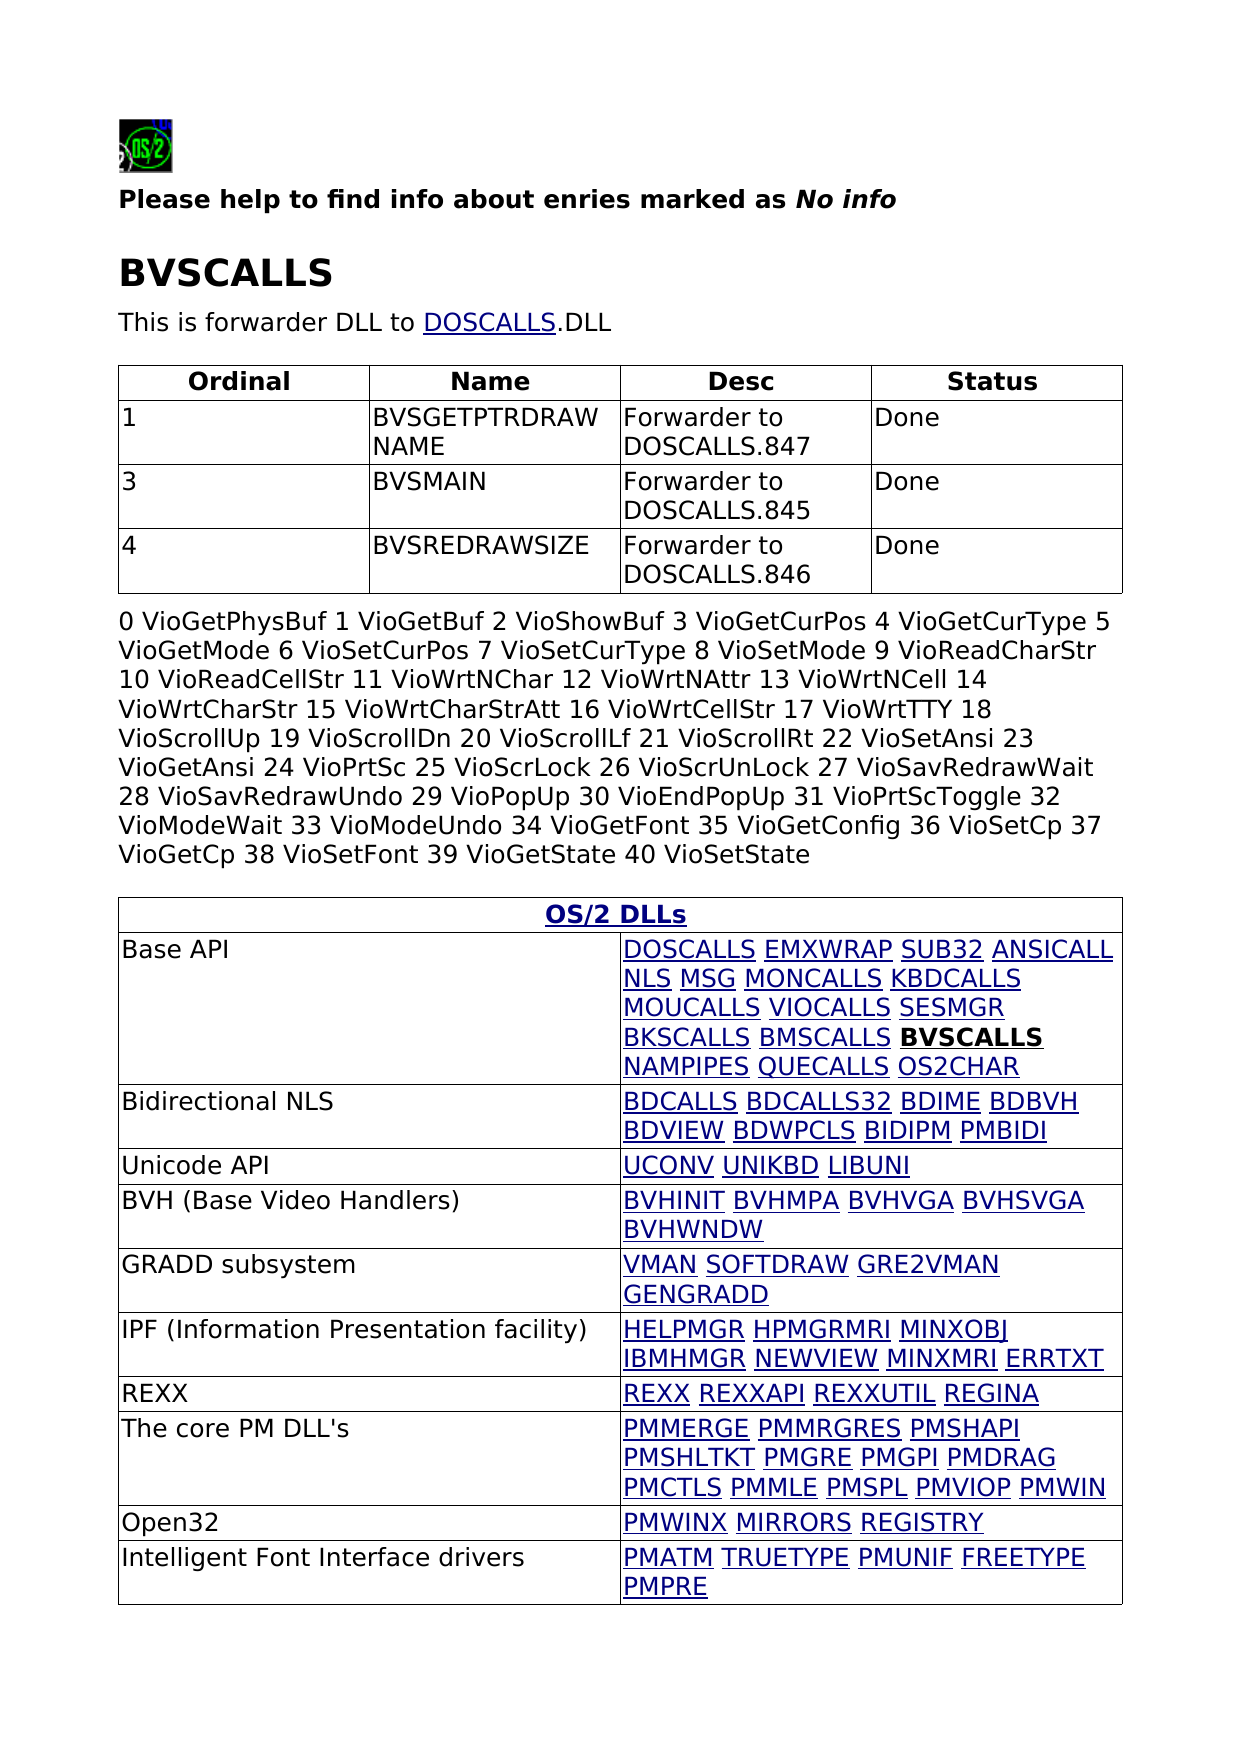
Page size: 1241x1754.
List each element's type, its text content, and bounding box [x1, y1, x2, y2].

table_cell HELPMGR HPMGRMRI MINXOBJ IBMHMGR NEWVIEW MINXMRI ERRTXT [621, 1313, 1122, 1376]
text 0 VioGetPhysBuf 1 VioGetBuf 2 VioShowBuf 3 VioGetCurPos 4 VioGetCurType 5 VioGetMode 6 VioSetCurPos 7 VioSetCurType 8 VioSetMode 9 VioReadCharStr 10 VioReadCellStr 11 VioWrtNChar 12 VioWrtNAttr 13 VioWrtNCell 14 VioWrtCharStr 15 VioWrtCharStrAtt 16 VioWrtCellStr 17 VioWrtTTY 18 VioScrollUp 19 VioScrollDn 20 VioScrollLf 21 VioScrollRt 22 VioSetAnsi 23 VioGetAnsi 24 VioPrtSc 25 VioScrLock 26 VioScrUnLock 27 VioSavRedrawWait 28 VioSavRedrawUndo 29 VioPopUp 30 VioEndPopUp 31 VioPrtScToggle 32 VioModeWait 33 VioModeUndo 34 VioGetFont 35 VioGetConfig 36 VioSetCp 37 VioGetCp 38 VioSetFont 39 VioGetState 40 VioSetState [118, 607, 1122, 870]
table_cell BVSMAIN [370, 465, 620, 528]
table_cell Base API [119, 933, 620, 1084]
table_cell 3 [119, 465, 369, 528]
table_cell The core PM DLL's [119, 1412, 620, 1505]
table_cell 4 [119, 529, 369, 592]
table_cell Forwarder to DOSCALLS.847 [621, 401, 871, 464]
table_cell BVHINIT BVHMPA BVHVGA BVHSVGA BVHWNDW [621, 1185, 1122, 1248]
table_cell 1 [119, 401, 369, 464]
table_cell GRADD subsystem [119, 1249, 620, 1312]
table_cell Forwarder to DOSCALLS.845 [621, 465, 871, 528]
table_cell UCONV UNIKBD LIBUNI [621, 1149, 1122, 1183]
table_cell Open32 [119, 1506, 620, 1540]
table_cell Unicode API [119, 1149, 620, 1183]
text Please help to find info about enries marked as No info [118, 185, 1122, 214]
table_cell Done [872, 401, 1122, 464]
table_header Name [370, 366, 620, 400]
table_cell PMATM TRUETYPE PMUNIF FREETYPE PMPRE [621, 1541, 1122, 1604]
table_header OS/2 DLLs [119, 898, 1122, 932]
table_cell BVSGETPTRDRAWNAME [370, 401, 620, 464]
text This is forwarder DLL to DOSCALLS.DLL [118, 308, 1122, 337]
table_cell Bidirectional NLS [119, 1085, 620, 1148]
table_cell IPF (Information Presentation facility) [119, 1313, 620, 1376]
subtitle BVSCALLS [118, 252, 1122, 296]
table_cell Done [872, 529, 1122, 592]
table_cell PMMERGE PMMRGRES PMSHAPI PMSHLTKT PMGRE PMGPI PMDRAG PMCTLS PMMLE PMSPL PMVIOP PMWIN [621, 1412, 1122, 1505]
table_header Desc [621, 366, 871, 400]
table_header Ordinal [119, 366, 369, 400]
table_cell Intelligent Font Interface drivers [119, 1541, 620, 1604]
table_cell BVH (Base Video Handlers) [119, 1185, 620, 1248]
table_cell VMAN SOFTDRAW GRE2VMAN GENGRADD [621, 1249, 1122, 1312]
table_cell BVSREDRAWSIZE [370, 529, 620, 592]
table_cell Done [872, 465, 1122, 528]
picture [118, 118, 173, 173]
table_header Status [872, 366, 1122, 400]
table_cell BDCALLS BDCALLS32 BDIME BDBVH BDVIEW BDWPCLS BIDIPM PMBIDI [621, 1085, 1122, 1148]
table_cell DOSCALLS EMXWRAP SUB32 ANSICALL NLS MSG MONCALLS KBDCALLS MOUCALLS VIOCALLS SESMGR BKSCALLS BMSCALLS BVSCALLS NAMPIPES QUECALLS OS2CHAR [621, 933, 1122, 1084]
table_cell PMWINX MIRRORS REGISTRY [621, 1506, 1122, 1540]
table_cell REXX [119, 1377, 620, 1411]
table_cell Forwarder to DOSCALLS.846 [621, 529, 871, 592]
table_cell REXX REXXAPI REXXUTIL REGINA [621, 1377, 1122, 1411]
